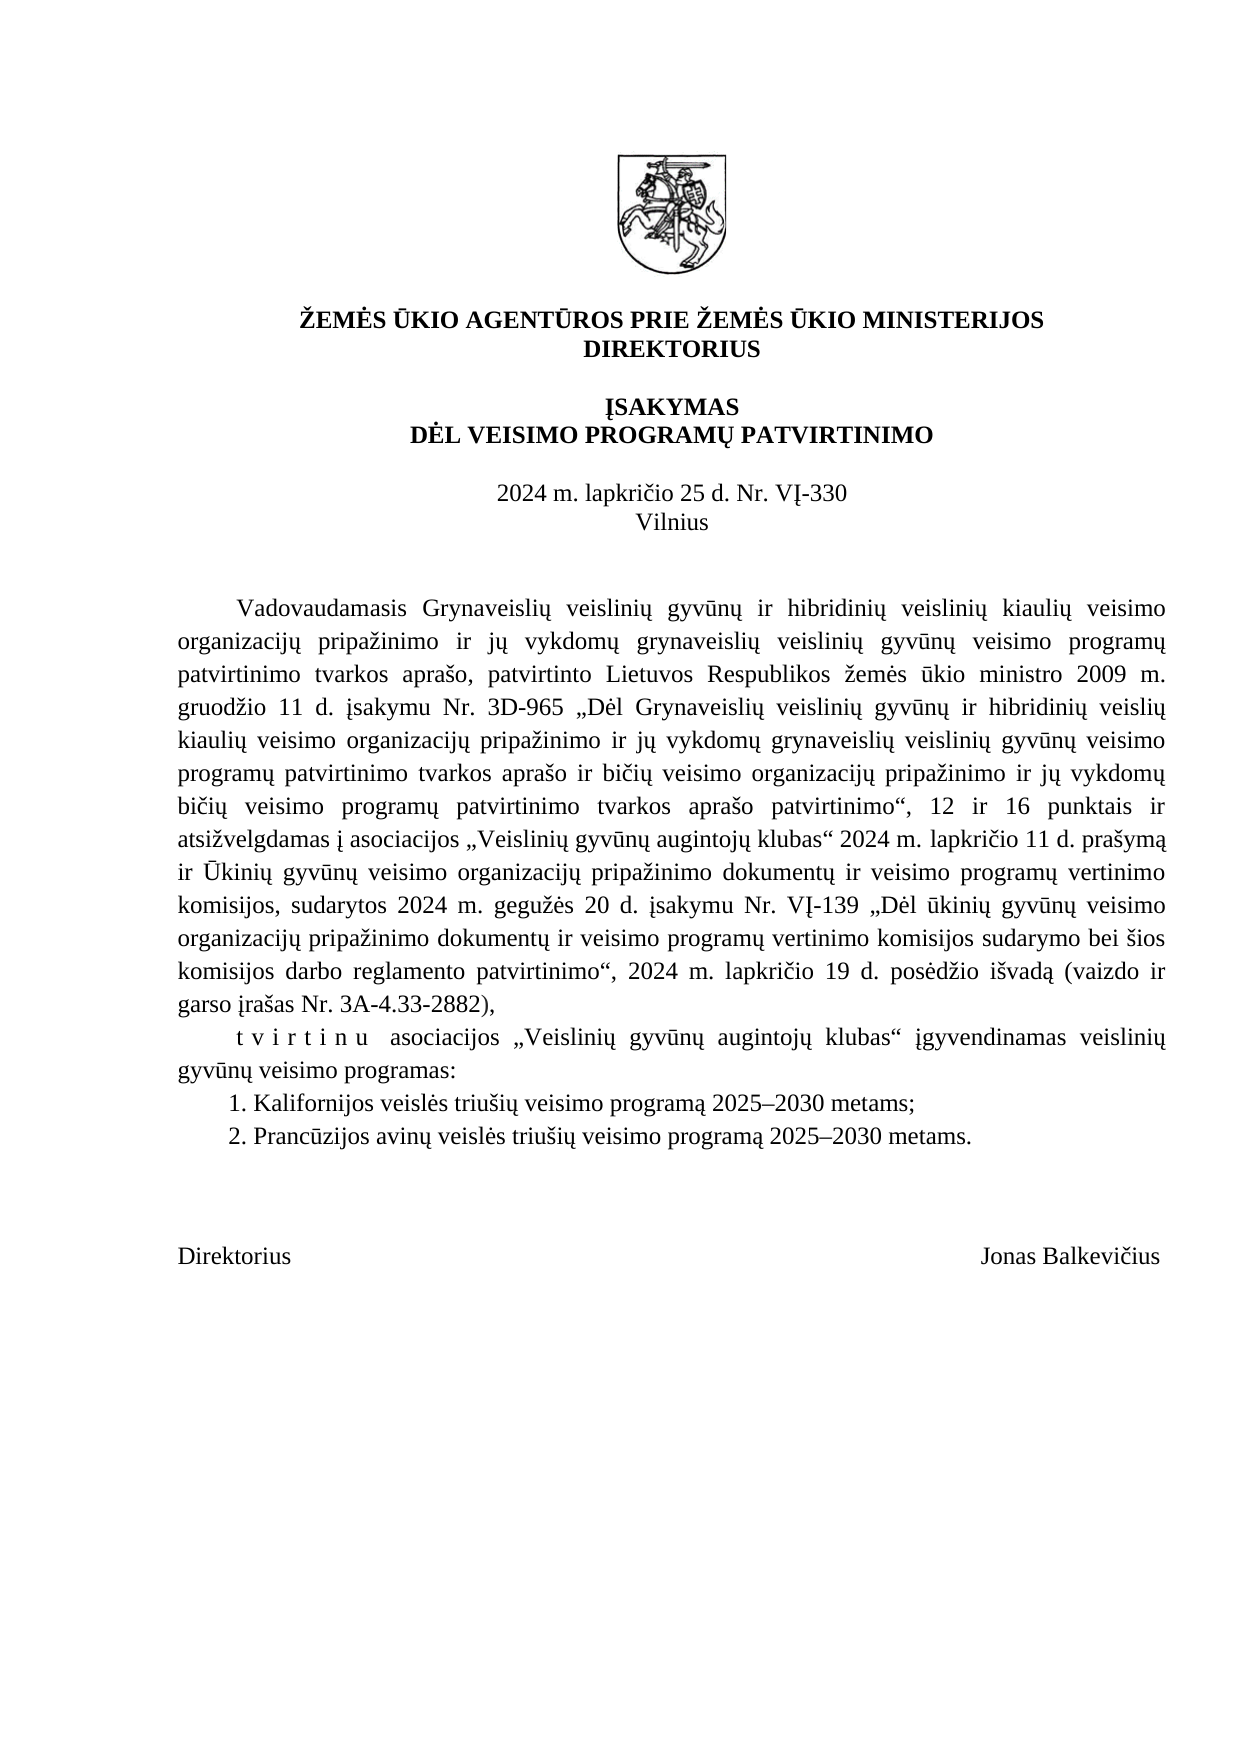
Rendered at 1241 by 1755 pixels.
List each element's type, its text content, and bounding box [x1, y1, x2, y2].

text DIREKTORIUS [177, 334, 1167, 363]
text Vilnius [177, 507, 1167, 536]
text Direktorius Jonas Balkevičius [177, 1241, 1167, 1269]
text tvirtinu asociacijos „Veislinių gyvūnų augintojų klubas“ įgyvendinamas veislinių gyvūnų veisimo programas: [177, 1022, 1167, 1084]
text 1. Kalifornijos veislės triušių veisimo programą 2025–2030 metams; [228, 1088, 1167, 1117]
text 2. Prancūzijos avinų veislės triušių veisimo programą 2025–2030 metams. [228, 1121, 1167, 1150]
text Vadovaudamasis Grynaveislių veislinių gyvūnų ir hibridinių veislinių kiaulių veisimo organizacijų pripažinimo ir jų vykdomų grynaveislių veislinių gyvūnų veisimo programų patvirtinimo tvarkos aprašo, patvirtinto Lietuvos Respublikos žemės ūkio ministro 2009 m. gruodžio 11 d. įsakymu Nr. 3D-965 „Dėl Grynaveislių veislinių gyvūnų ir hibridinių veislių kiaulių veisimo organizacijų pripažinimo ir jų vykdomų grynaveislių veislinių gyvūnų veisimo programų patvirtinimo tvarkos aprašo ir bičių veisimo organizacijų pripažinimo ir jų vykdomų bičių veisimo programų patvirtinimo tvarkos aprašo patvirtinimo“, 12 ir 16 punktais ir atsižvelgdamas į asociacijos „Veislinių gyvūnų augintojų klubas“ 2024 m. lapkričio 11 d. prašymą ir Ūkinių gyvūnų veisimo organizacijų pripažinimo dokumentų ir veisimo programų vertinimo komisijos, sudarytos 2024 m. gegužės 20 d. įsakymu Nr. VĮ-139 „Dėl ūkinių gyvūnų veisimo organizacijų pripažinimo dokumentų ir veisimo programų vertinimo komisijos sudarymo bei šios komisijos darbo reglamento patvirtinimo“, 2024 m. lapkričio 19 d. posėdžio išvadą (vaizdo ir garso įrašas Nr. 3A-4.33-2882), [177, 593, 1167, 1018]
text 2024 m. lapkričio 25 d. Nr. VĮ-330 [177, 478, 1167, 507]
text ĮSAKYMAS [177, 392, 1167, 421]
text DĖL VEISIMO PROGRAMŲ PATVIRTINIMO [177, 421, 1167, 449]
text ŽEMĖS ŪKIO AGENTŪROS PRIE ŽEMĖS ŪKIO MINISTERIJOS [177, 306, 1167, 334]
